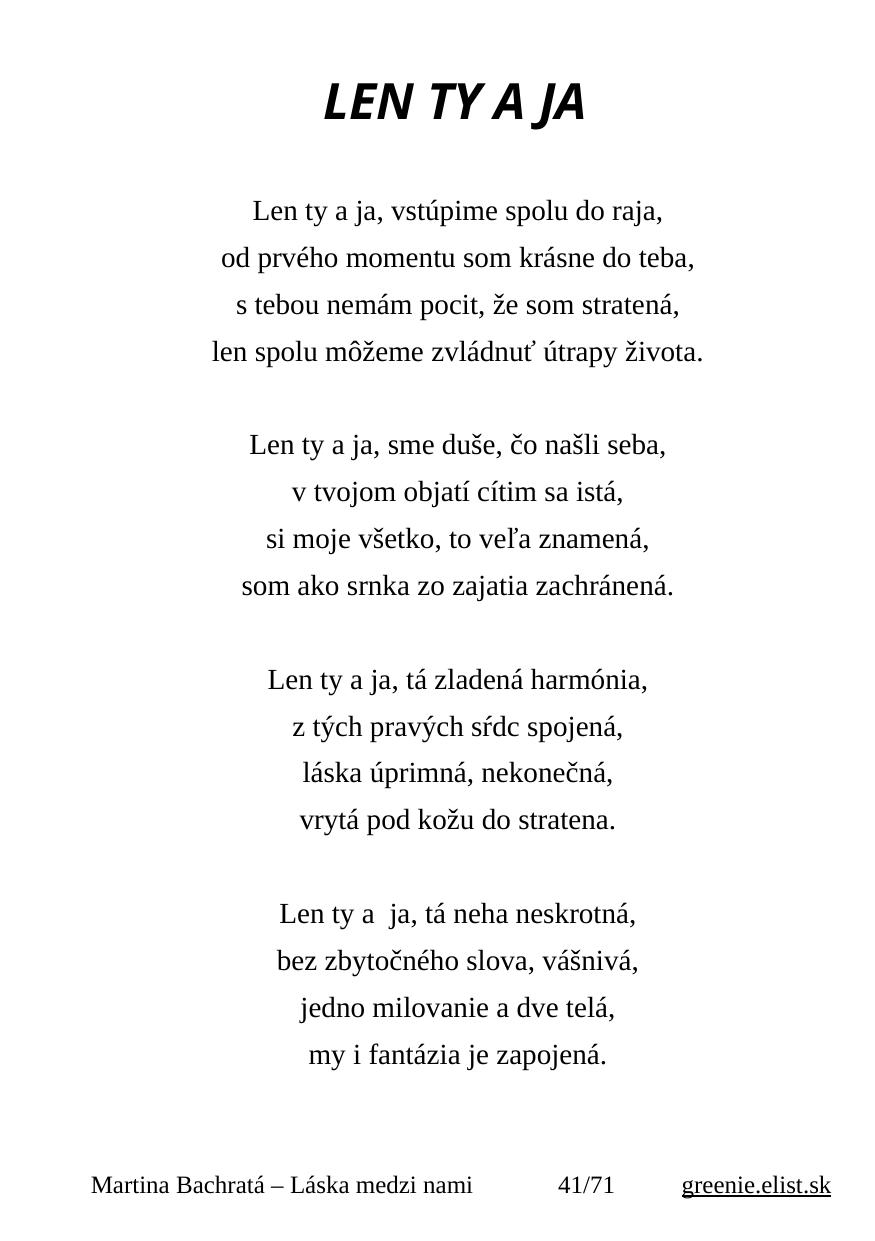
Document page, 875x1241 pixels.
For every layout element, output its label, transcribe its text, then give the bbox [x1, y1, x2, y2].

text Len ty a ja, tá zladená harmónia, [83, 662, 833, 695]
text vrytá pod kožu do stratena. [83, 802, 833, 836]
text my i fantázia je zapojená. [83, 1037, 833, 1070]
subtitle LEN TY A JA [83, 66, 833, 134]
text od prvého momentu som krásne do teba, [83, 240, 833, 273]
text bez zbytočného slova, vášnivá, [83, 943, 833, 977]
text len spolu môžeme zvládnuť útrapy života. [83, 334, 833, 367]
text Len ty a ja, sme duše, čo našli seba, [83, 427, 833, 461]
text si moje všetko, to veľa znamená, [83, 521, 833, 555]
text Len ty a ja, vstúpime spolu do raja, [83, 193, 833, 227]
text s tebou nemám pocit, že som stratená, [83, 287, 833, 320]
text som ako srnka zo zajatia zachránená. [83, 568, 833, 602]
text z tých pravých sŕdc spojená, [83, 709, 833, 742]
text jedno milovanie a dve telá, [83, 990, 833, 1023]
text Len ty a ja, tá neha neskrotná, [83, 896, 833, 930]
text v tvojom objatí cítim sa istá, [83, 474, 833, 508]
text láska úprimná, nekonečná, [83, 756, 833, 789]
